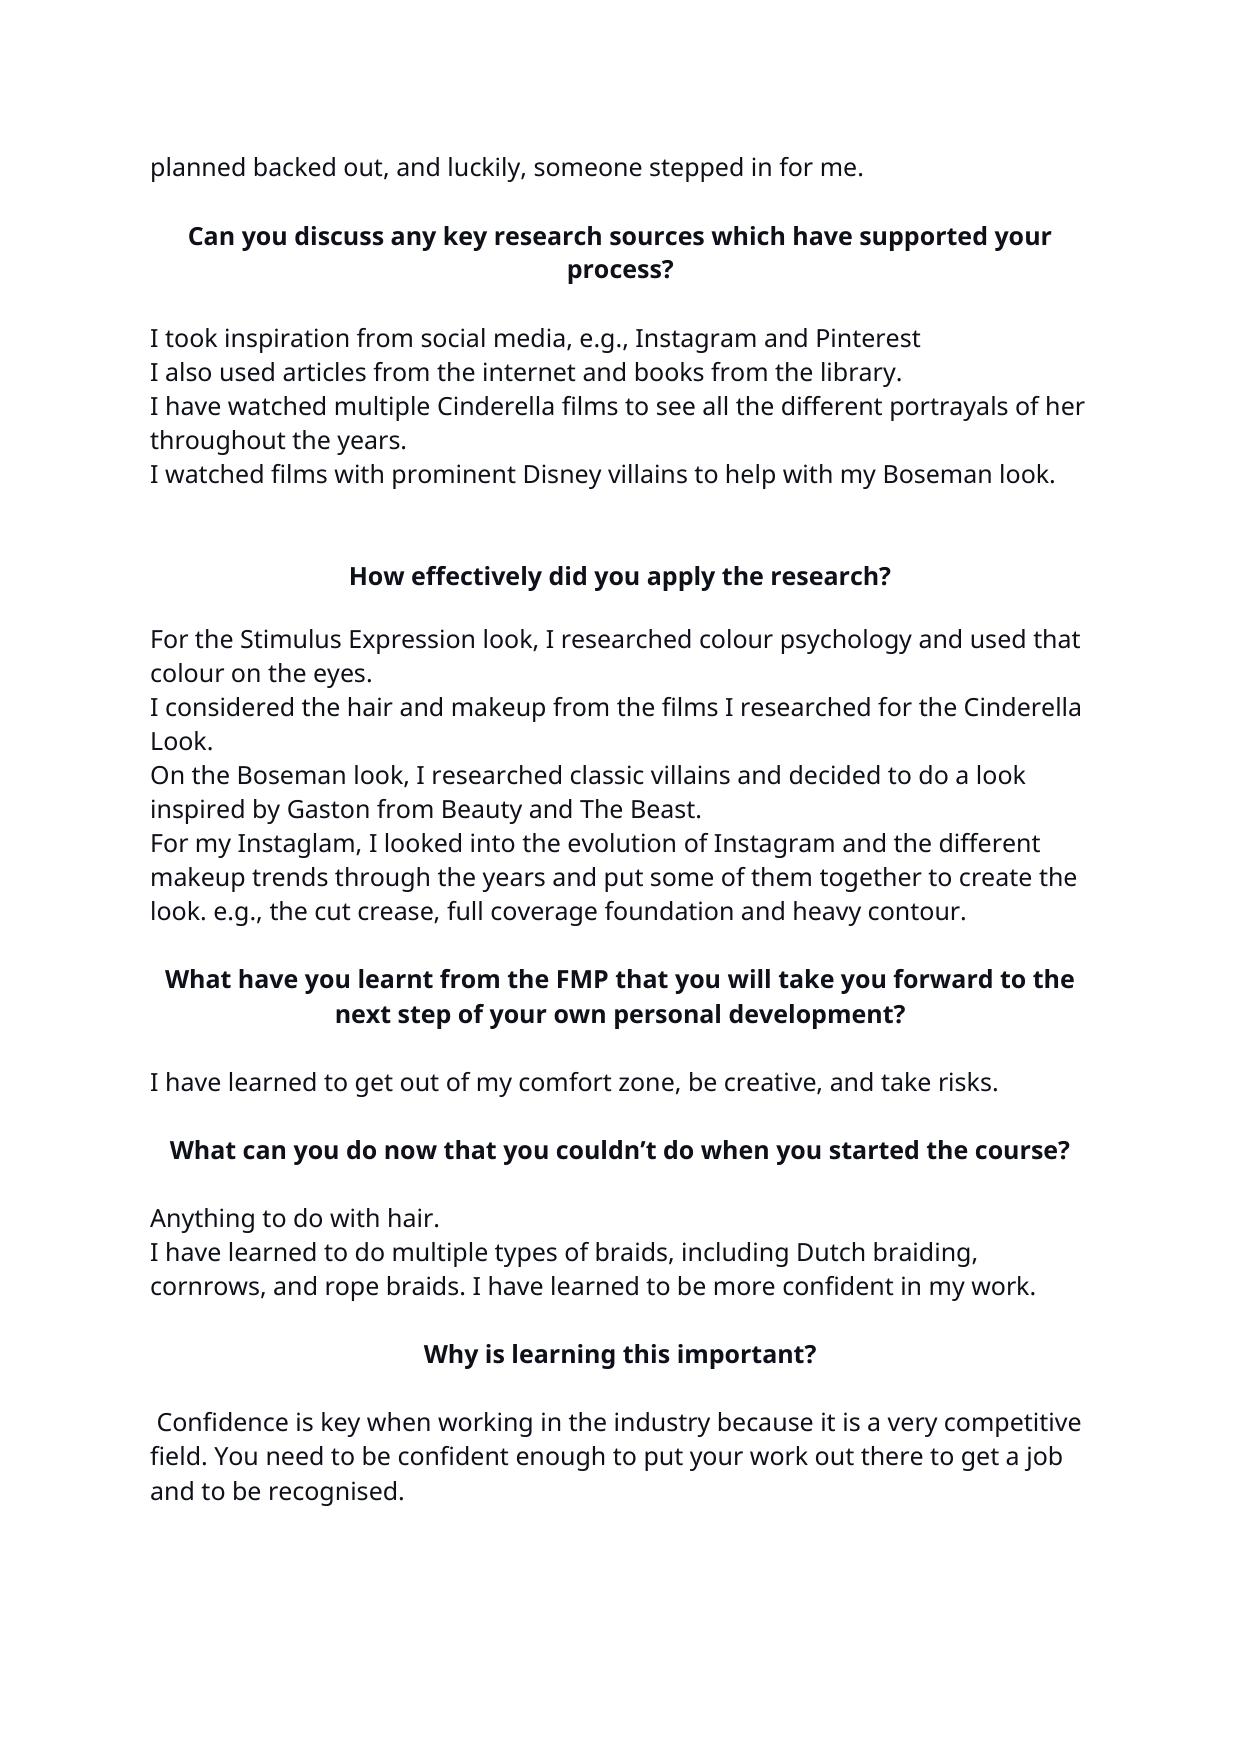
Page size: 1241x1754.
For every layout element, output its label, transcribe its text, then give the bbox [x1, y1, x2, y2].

text On the Boseman look, I researched classic villains and decided to do a look inspired by Gaston from Beauty and The Beast. [150, 758, 1090, 826]
text Confidence is key when working in the industry because it is a very competitive field. You need to be confident enough to put your work out there to get a job and to be recognised. [150, 1405, 1090, 1507]
text Anything to do with hair. [150, 1201, 1090, 1235]
text I took inspiration from social media, e.g., Instagram and Pinterest [150, 320, 1090, 354]
text For my Instaglam, I looked into the evolution of Instagram and the different makeup trends through the years and put some of them together to create the look. e.g., the cut crease, full coverage foundation and heavy contour. [150, 826, 1090, 928]
text What can you do now that you couldn’t do when you started the course? [150, 1132, 1090, 1167]
text I also used articles from the internet and books from the library. [150, 354, 1090, 388]
text planned backed out, and luckily, someone stepped in for me. [150, 150, 1090, 184]
text I have learned to do multiple types of braids, including Dutch braiding, cornrows, and rope braids. I have learned to be more confident in my work. [150, 1235, 1090, 1303]
text I considered the hair and makeup from the films I researched for the Cinderella Look. [150, 690, 1090, 758]
text I have learned to get out of my comfort zone, be creative, and take risks. [150, 1064, 1090, 1098]
text For the Stimulus Expression look, I researched colour psychology and used that colour on the eyes. [150, 622, 1090, 690]
text What have you learnt from the FMP that you will take you forward to the next step of your own personal development? [150, 962, 1090, 1030]
text How effectively did you apply the research? [150, 559, 1090, 593]
text I have watched multiple Cinderella films to see all the different portrayals of her throughout the years. [150, 388, 1090, 457]
text I watched films with prominent Disney villains to help with my Boseman look. [150, 457, 1090, 491]
text Can you discuss any key research sources which have supported your process? [150, 218, 1090, 286]
text Why is learning this important? [150, 1337, 1090, 1371]
